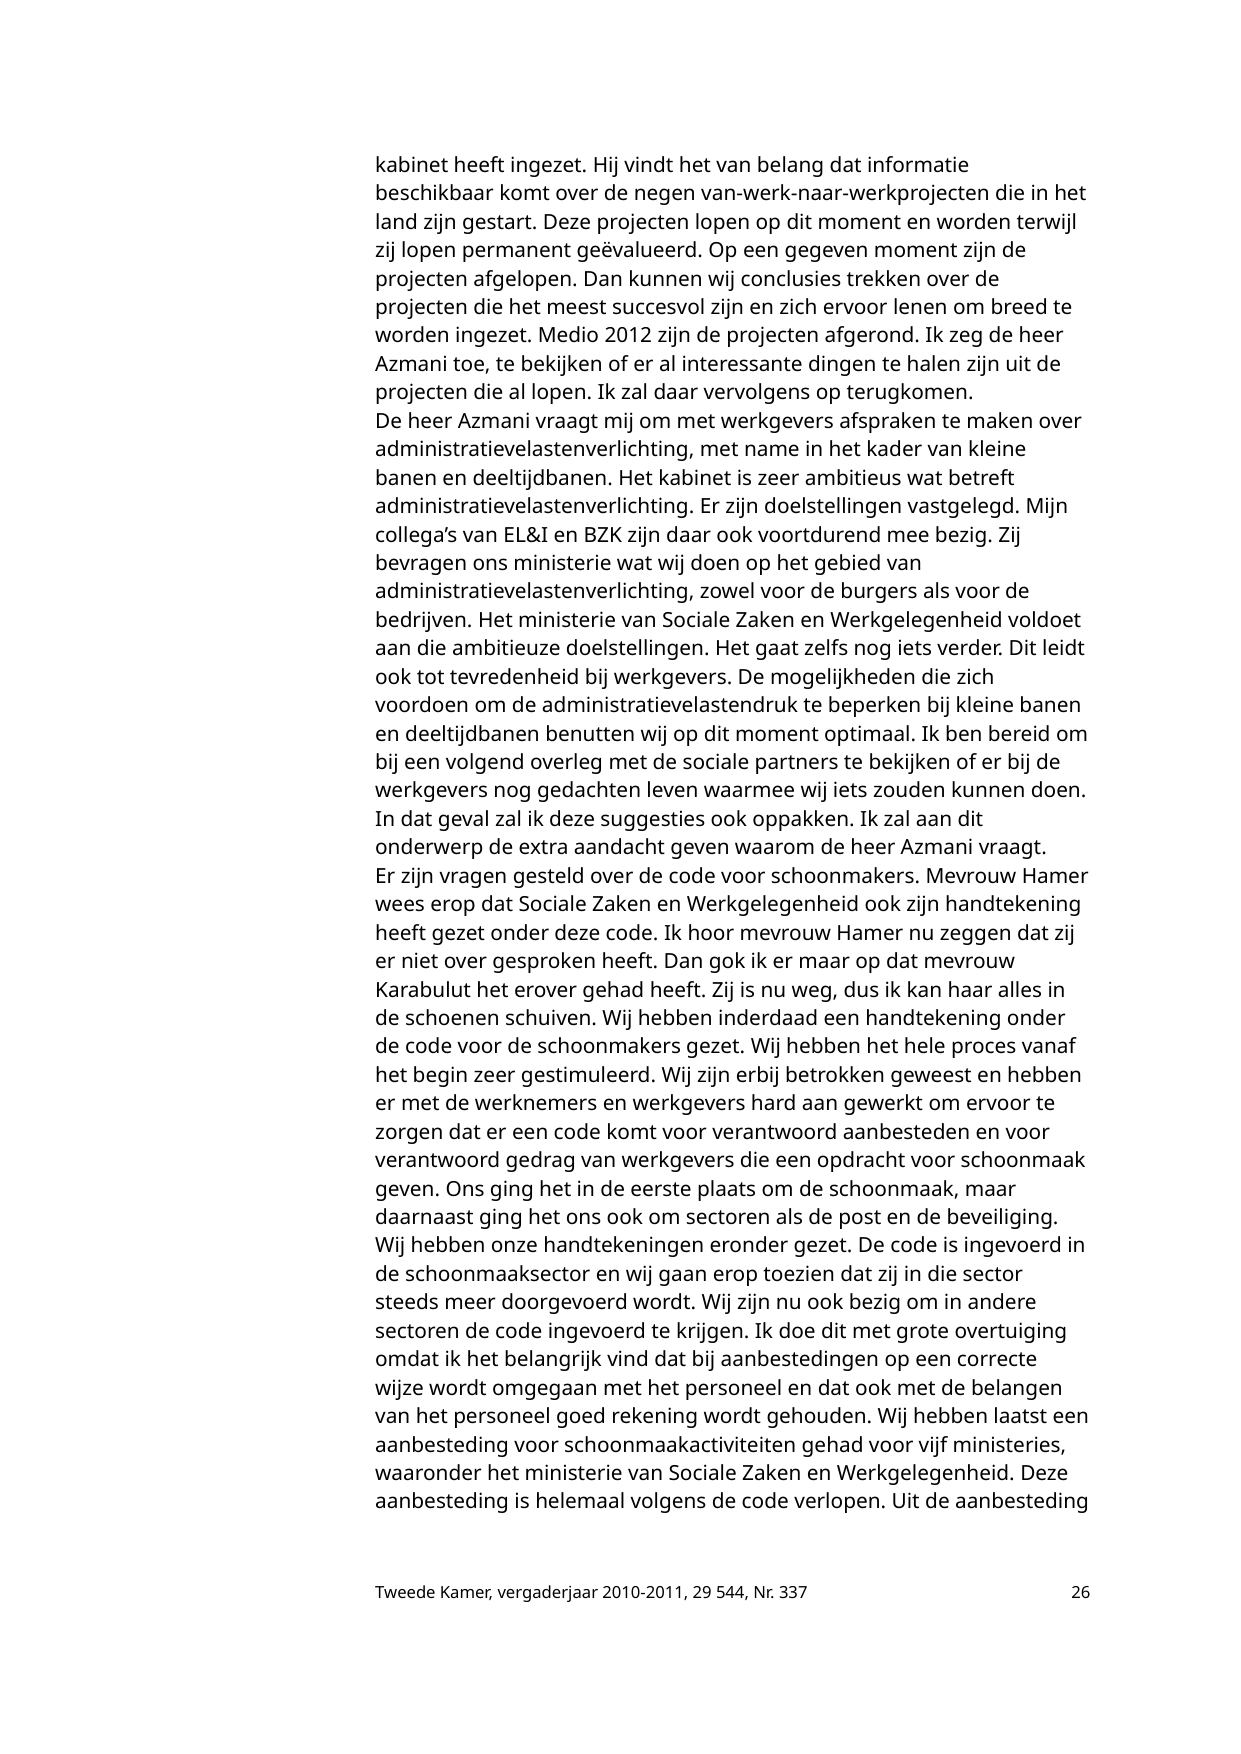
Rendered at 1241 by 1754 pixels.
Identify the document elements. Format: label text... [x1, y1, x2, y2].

text Er zijn vragen gesteld over de code voor schoonmakers. Mevrouw Hamer wees erop dat Sociale Zaken en Werkgelegenheid ook zijn handtekening heeft gezet onder deze code. Ik hoor mevrouw Hamer nu zeggen dat zij er niet over gesproken heeft. Dan gok ik er maar op dat mevrouw Karabulut het erover gehad heeft. Zij is nu weg, dus ik kan haar alles in de schoenen schuiven. Wij hebben inderdaad een handtekening onder de code voor de schoonmakers gezet. Wij hebben het hele proces vanaf het begin zeer gestimuleerd. Wij zijn erbij betrokken geweest en hebben er met de werknemers en werkgevers hard aan gewerkt om ervoor te zorgen dat er een code komt voor verantwoord aanbesteden en voor verantwoord gedrag van werkgevers die een opdracht voor schoonmaak geven. Ons ging het in de eerste plaats om de schoonmaak, maar daarnaast ging het ons ook om sectoren als de post en de beveiliging. Wij hebben onze handtekeningen eronder gezet. De code is ingevoerd in de schoonmaaksector en wij gaan erop toezien dat zij in die sector steeds meer doorgevoerd wordt. Wij zijn nu ook bezig om in andere sectoren de code ingevoerd te krijgen. Ik doe dit met grote overtuiging omdat ik het belangrijk vind dat bij aanbestedingen op een correcte wijze wordt omgegaan met het personeel en dat ook met de belangen van het personeel goed rekening wordt gehouden. Wij hebben laatst een aanbesteding voor schoonmaakactiviteiten gehad voor vijf ministeries, waaronder het ministerie van Sociale Zaken en Werkgelegenheid. Deze aanbesteding is helemaal volgens de code verlopen. Uit de aanbesteding [375, 861, 1090, 1515]
text De heer Azmani vraagt mij om met werkgevers afspraken te maken over administratievelastenverlichting, met name in het kader van kleine banen en deeltijdbanen. Het kabinet is zeer ambitieus wat betreft administratievelastenverlichting. Er zijn doelstellingen vastgelegd. Mijn collega’s van EL&I en BZK zijn daar ook voortdurend mee bezig. Zij bevragen ons ministerie wat wij doen op het gebied van administratievelastenverlichting, zowel voor de burgers als voor de bedrijven. Het ministerie van Sociale Zaken en Werkgelegenheid voldoet aan die ambitieuze doelstellingen. Het gaat zelfs nog iets verder. Dit leidt ook tot tevredenheid bij werkgevers. De mogelijkheden die zich voordoen om de administratievelastendruk te beperken bij kleine banen en deeltijdbanen benutten wij op dit moment optimaal. Ik ben bereid om bij een volgend overleg met de sociale partners te bekijken of er bij de werkgevers nog gedachten leven waarmee wij iets zouden kunnen doen. In dat geval zal ik deze suggesties ook oppakken. Ik zal aan dit onderwerp de extra aandacht geven waarom de heer Azmani vraagt. [375, 406, 1090, 861]
text kabinet heeft ingezet. Hij vindt het van belang dat informatie beschikbaar komt over de negen van-werk-naar-werkprojecten die in het land zijn gestart. Deze projecten lopen op dit moment en worden terwijl zij lopen permanent geëvalueerd. Op een gegeven moment zijn de projecten afgelopen. Dan kunnen wij conclusies trekken over de projecten die het meest succesvol zijn en zich ervoor lenen om breed te worden ingezet. Medio 2012 zijn de projecten afgerond. Ik zeg de heer Azmani toe, te bekijken of er al interessante dingen te halen zijn uit de projecten die al lopen. Ik zal daar vervolgens op terugkomen. [375, 150, 1090, 406]
